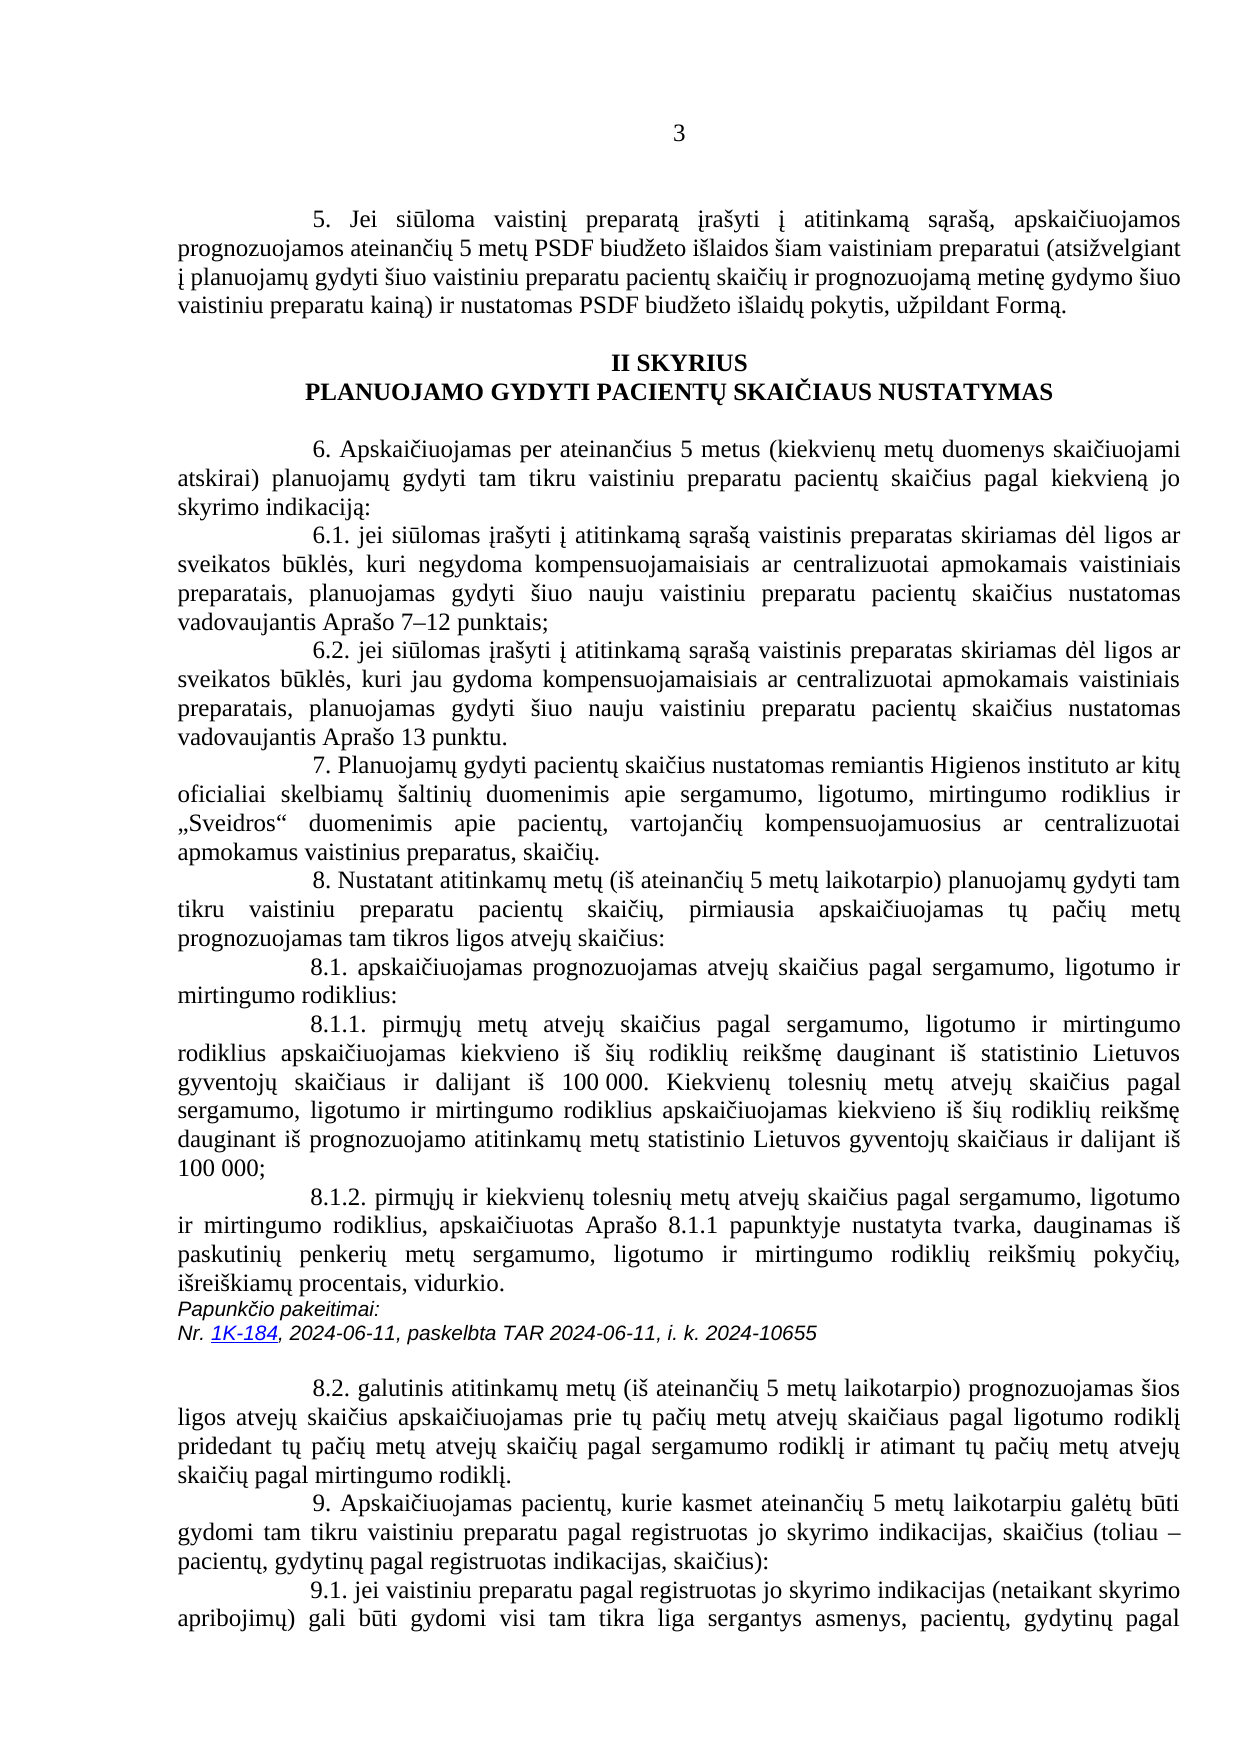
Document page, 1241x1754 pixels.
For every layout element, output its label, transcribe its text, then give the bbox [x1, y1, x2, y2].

text 8.1. apskaičiuojamas prognozuojamas atvejų skaičius pagal sergamumo, ligotumo ir mirtingumo rodiklius: [177, 952, 1181, 1009]
text Nr. 1K-184, 2024-06-11, paskelbta TAR 2024-06-11, i. k. 2024-10655 [177, 1321, 1181, 1345]
text 5. Jei siūloma vaistinį preparatą įrašyti į atitinkamą sąrašą, apskaičiuojamos prognozuojamos ateinančių 5 metų PSDF biudžeto išlaidos šiam vaistiniam preparatui (atsižvelgiant į planuojamų gydyti šiuo vaistiniu preparatu pacientų skaičių ir prognozuojamą metinę gydymo šiuo vaistiniu preparatu kainą) ir nustatomas PSDF biudžeto išlaidų pokytis, užpildant Formą. [177, 204, 1181, 319]
text 8.1.1. pirmųjų metų atvejų skaičius pagal sergamumo, ligotumo ir mirtingumo rodiklius apskaičiuojamas kiekvieno iš šių rodiklių reikšmę dauginant iš statistinio Lietuvos gyventojų skaičiaus ir dalijant iš 100 000. Kiekvienų tolesnių metų atvejų skaičius pagal sergamumo, ligotumo ir mirtingumo rodiklius apskaičiuojamas kiekvieno iš šių rodiklių reikšmę dauginant iš prognozuojamo atitinkamų metų statistinio Lietuvos gyventojų skaičiaus ir dalijant iš 100 000; [177, 1009, 1181, 1182]
text 6. Apskaičiuojamas per ateinančius 5 metus (kiekvienų metų duomenys skaičiuojami atskirai) planuojamų gydyti tam tikru vaistiniu preparatu pacientų skaičius pagal kiekvieną jo skyrimo indikaciją: [177, 434, 1181, 521]
text 9.1. jei vaistiniu preparatu pagal registruotas jo skyrimo indikacijas (netaikant skyrimo apribojimų) gali būti gydomi visi tam tikra liga sergantys asmenys, pacientų, gydytinų pagal [177, 1575, 1181, 1632]
text 9. Apskaičiuojamas pacientų, kurie kasmet ateinančių 5 metų laikotarpiu galėtų būti gydomi tam tikru vaistiniu preparatu pagal registruotas jo skyrimo indikacijas, skaičius (toliau – pacientų, gydytinų pagal registruotas indikacijas, skaičius): [177, 1488, 1181, 1575]
text II SKYRIUS [177, 348, 1181, 377]
text 8.1.2. pirmųjų ir kiekvienų tolesnių metų atvejų skaičius pagal sergamumo, ligotumo ir mirtingumo rodiklius, apskaičiuotas Aprašo 8.1.1 papunktyje nustatyta tvarka, dauginamas iš paskutinių penkerių metų sergamumo, ligotumo ir mirtingumo rodiklių reikšmių pokyčių, išreiškiamų procentais, vidurkio. [177, 1182, 1181, 1297]
text 8.2. galutinis atitinkamų metų (iš ateinančių 5 metų laikotarpio) prognozuojamas šios ligos atvejų skaičius apskaičiuojamas prie tų pačių metų atvejų skaičiaus pagal ligotumo rodiklį pridedant tų pačių metų atvejų skaičių pagal sergamumo rodiklį ir atimant tų pačių metų atvejų skaičių pagal mirtingumo rodiklį. [177, 1373, 1181, 1488]
text 8. Nustatant atitinkamų metų (iš ateinančių 5 metų laikotarpio) planuojamų gydyti tam tikru vaistiniu preparatu pacientų skaičių, pirmiausia apskaičiuojamas tų pačių metų prognozuojamas tam tikros ligos atvejų skaičius: [177, 866, 1181, 952]
text 7. Planuojamų gydyti pacientų skaičius nustatomas remiantis Higienos instituto ar kitų oficialiai skelbiamų šaltinių duomenimis apie sergamumo, ligotumo, mirtingumo rodiklius ir „Sveidros“ duomenimis apie pacientų, vartojančių kompensuojamuosius ar centralizuotai apmokamus vaistinius preparatus, skaičių. [177, 751, 1181, 866]
text Papunkčio pakeitimai: [177, 1297, 1181, 1321]
text 6.1. jei siūlomas įrašyti į atitinkamą sąrašą vaistinis preparatas skiriamas dėl ligos ar sveikatos būklės, kuri negydoma kompensuojamaisiais ar centralizuotai apmokamais vaistiniais preparatais, planuojamas gydyti šiuo nauju vaistiniu preparatu pacientų skaičius nustatomas vadovaujantis Aprašo 7–12 punktais; [177, 521, 1181, 636]
text PLANUOJAMO GYDYTI PACIENTŲ SKAIČIAUS NUSTATYMAS [177, 377, 1181, 406]
text 6.2. jei siūlomas įrašyti į atitinkamą sąrašą vaistinis preparatas skiriamas dėl ligos ar sveikatos būklės, kuri jau gydoma kompensuojamaisiais ar centralizuotai apmokamais vaistiniais preparatais, planuojamas gydyti šiuo nauju vaistiniu preparatu pacientų skaičius nustatomas vadovaujantis Aprašo 13 punktu. [177, 636, 1181, 751]
